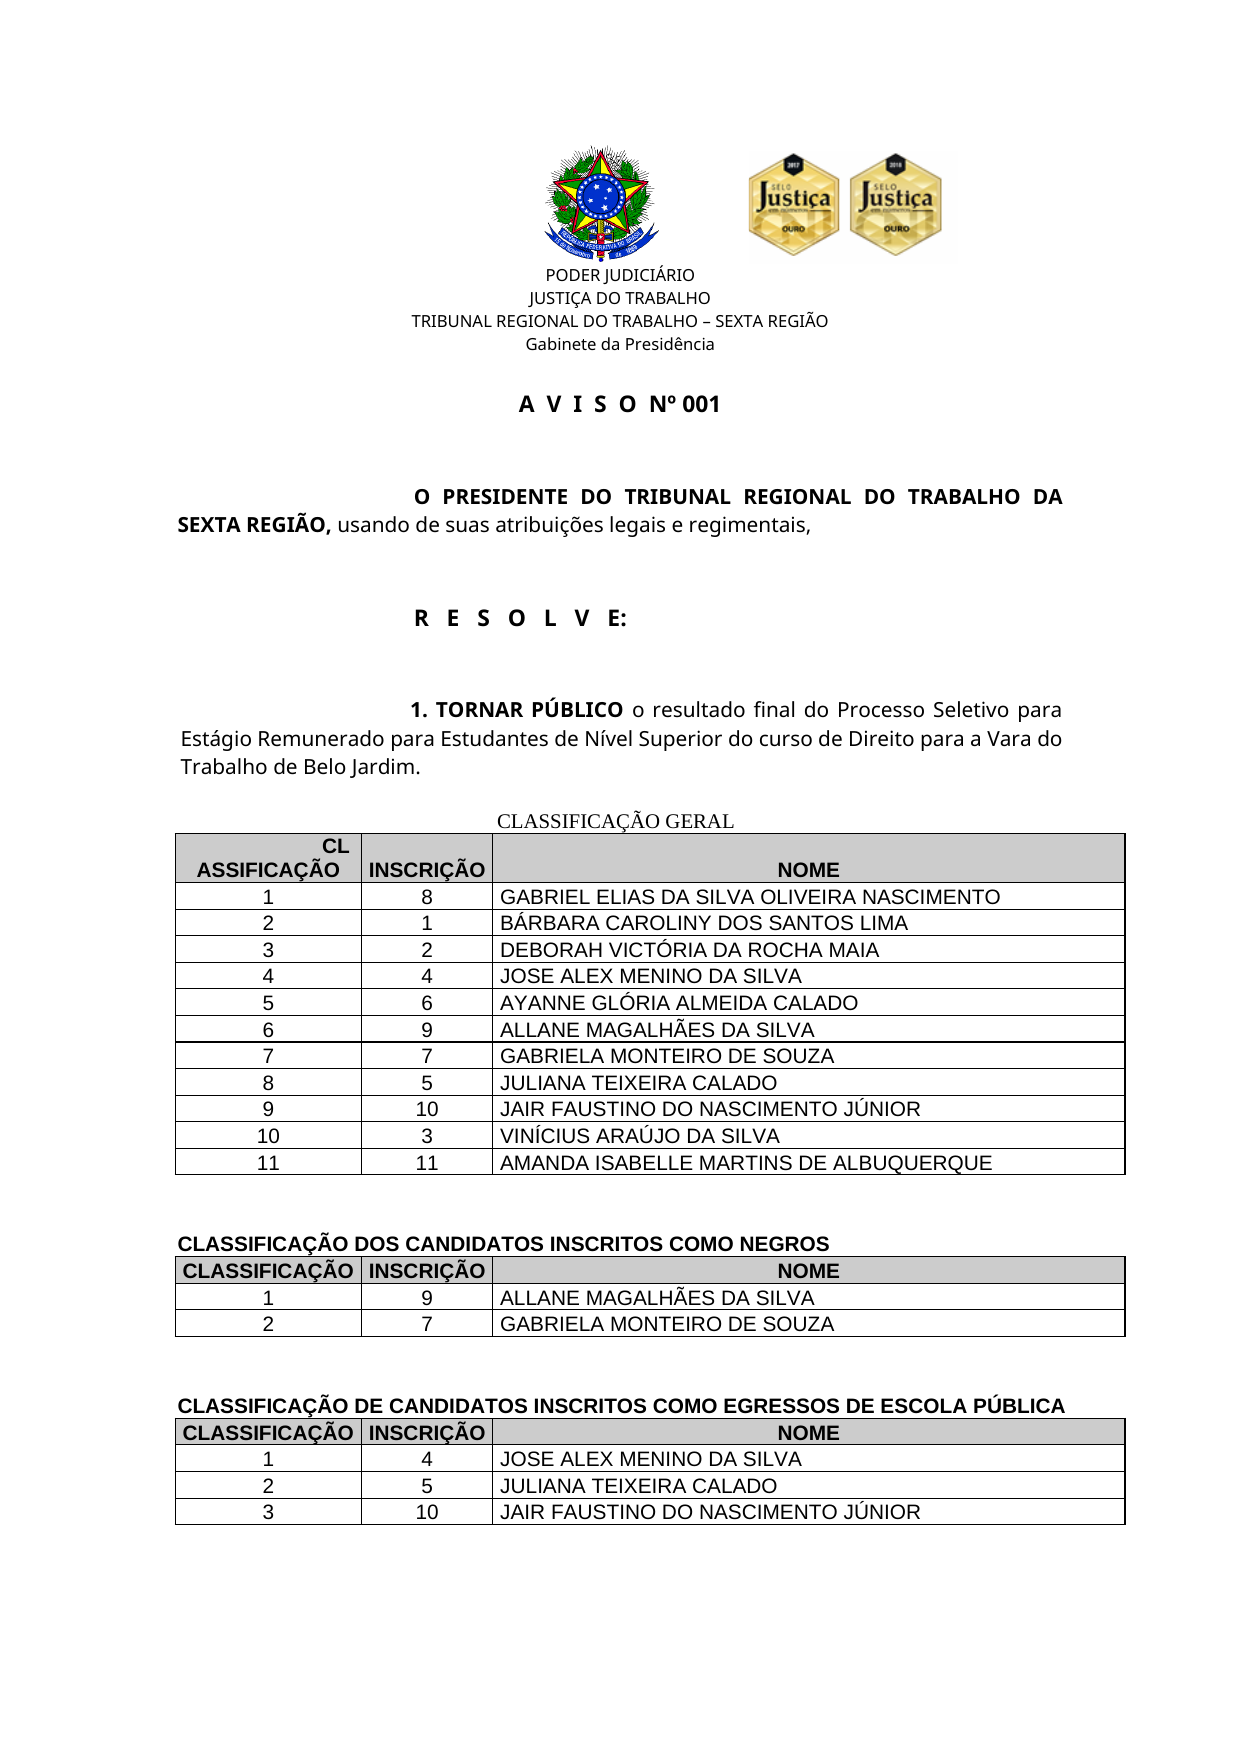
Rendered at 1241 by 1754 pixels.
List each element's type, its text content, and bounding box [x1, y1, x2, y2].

table_cell 2 [362, 936, 492, 962]
table_cell 2 [176, 1472, 361, 1497]
text CLASSIFICAÇÃO DE CANDIDATOS INSCRITOS COMO EGRESSOS DE ESCOLA PÚBLICA [177, 1394, 1122, 1418]
table_header NOME [493, 1257, 1124, 1283]
table_cell 5 [362, 1472, 492, 1497]
table_cell ALLANE MAGALHÃES DA SILVA [493, 1284, 1124, 1309]
table_header INSCRIÇÃO [362, 834, 492, 882]
table_cell 1 [176, 1284, 361, 1309]
table_cell JULIANA TEIXEIRA CALADO [493, 1069, 1124, 1094]
table_cell 1 [176, 883, 361, 909]
picture [538, 142, 662, 264]
text O PRESIDENTE DO TRIBUNAL REGIONAL DO TRABALHO DA SEXTA REGIÃO, usando de suas atribuições legais e regimentais, [177, 482, 1063, 539]
table_cell 4 [362, 963, 492, 988]
table_cell GABRIELA MONTEIRO DE SOUZA [493, 1043, 1124, 1068]
table_header NOME [493, 834, 1124, 882]
table_header INSCRIÇÃO [362, 1257, 492, 1283]
table_cell 3 [176, 1499, 361, 1524]
table_cell AYANNE GLÓRIA ALMEIDA CALADO [493, 989, 1124, 1015]
table_cell 7 [176, 1043, 361, 1068]
table_cell AMANDA ISABELLE MARTINS DE ALBUQUERQUE [493, 1149, 1124, 1174]
table_header CLASSIFICAÇÃO [176, 1257, 361, 1283]
table_cell 2 [176, 1310, 361, 1336]
table_cell 6 [176, 1016, 361, 1041]
text Gabinete da Presidência [177, 332, 1063, 355]
table_cell JULIANA TEIXEIRA CALADO [493, 1472, 1124, 1497]
table_cell 4 [362, 1445, 492, 1471]
table_cell 5 [176, 989, 361, 1015]
table_cell JOSE ALEX MENINO DA SILVA [493, 963, 1124, 988]
table_cell JAIR FAUSTINO DO NASCIMENTO JÚNIOR [493, 1499, 1124, 1524]
text A V I S O Nº 001 [177, 388, 1063, 420]
table_cell JAIR FAUSTINO DO NASCIMENTO JÚNIOR [493, 1096, 1124, 1121]
table_cell 4 [176, 963, 361, 988]
table_cell 10 [362, 1499, 492, 1524]
table_cell 2 [176, 910, 361, 935]
table_cell 9 [362, 1016, 492, 1041]
table_cell VINÍCIUS ARAÚJO DA SILVA [493, 1122, 1124, 1148]
table_cell 8 [176, 1069, 361, 1094]
table_cell 1 [362, 910, 492, 935]
table_header CLASSIFICAÇÃO [176, 1419, 361, 1444]
text TRIBUNAL REGIONAL DO TRABALHO – SEXTA REGIÃO [177, 309, 1063, 332]
table_cell ALLANE MAGALHÃES DA SILVA [493, 1016, 1124, 1041]
table_cell 8 [362, 883, 492, 909]
text 1. TORNAR PÚBLICO o resultado final do Processo Seletivo para Estágio Remunerado para Estudantes de Nível Superior do curso de Direito para a Vara do Trabalho de Belo Jardim. [180, 695, 1063, 781]
table_cell JOSE ALEX MENINO DA SILVA [493, 1445, 1124, 1471]
table_header NOME [493, 1419, 1124, 1444]
table_cell DEBORAH VICTÓRIA DA ROCHA MAIA [493, 936, 1124, 962]
text CLASSIFICAÇÃO GERAL [180, 809, 1063, 833]
table_cell 11 [362, 1149, 492, 1174]
table_header CLASSIFICAÇÃO [176, 834, 361, 882]
table_cell GABRIEL ELIAS DA SILVA OLIVEIRA NASCIMENTO [493, 883, 1124, 909]
table_cell 3 [362, 1122, 492, 1148]
table_cell 5 [362, 1069, 492, 1094]
table_cell 9 [176, 1096, 361, 1121]
table_cell 1 [176, 1445, 361, 1471]
table_cell 3 [176, 936, 361, 962]
text JUSTIÇA DO TRABALHO [177, 287, 1063, 309]
table_cell 7 [362, 1043, 492, 1068]
table_cell 7 [362, 1310, 492, 1336]
table_cell 9 [362, 1284, 492, 1309]
table_cell 10 [176, 1122, 361, 1148]
table_cell 10 [362, 1096, 492, 1121]
text CLASSIFICAÇÃO DOS CANDIDATOS INSCRITOS COMO NEGROS [177, 1232, 1063, 1256]
table_cell 11 [176, 1149, 361, 1174]
text R E S O L V E: [177, 602, 1063, 633]
table_cell 6 [362, 989, 492, 1015]
table_cell BÁRBARA CAROLINY DOS SANTOS LIMA [493, 910, 1124, 935]
table_header INSCRIÇÃO [362, 1419, 492, 1444]
table_cell GABRIELA MONTEIRO DE SOUZA [493, 1310, 1124, 1336]
text PODER JUDICIÁRIO [177, 264, 1063, 287]
